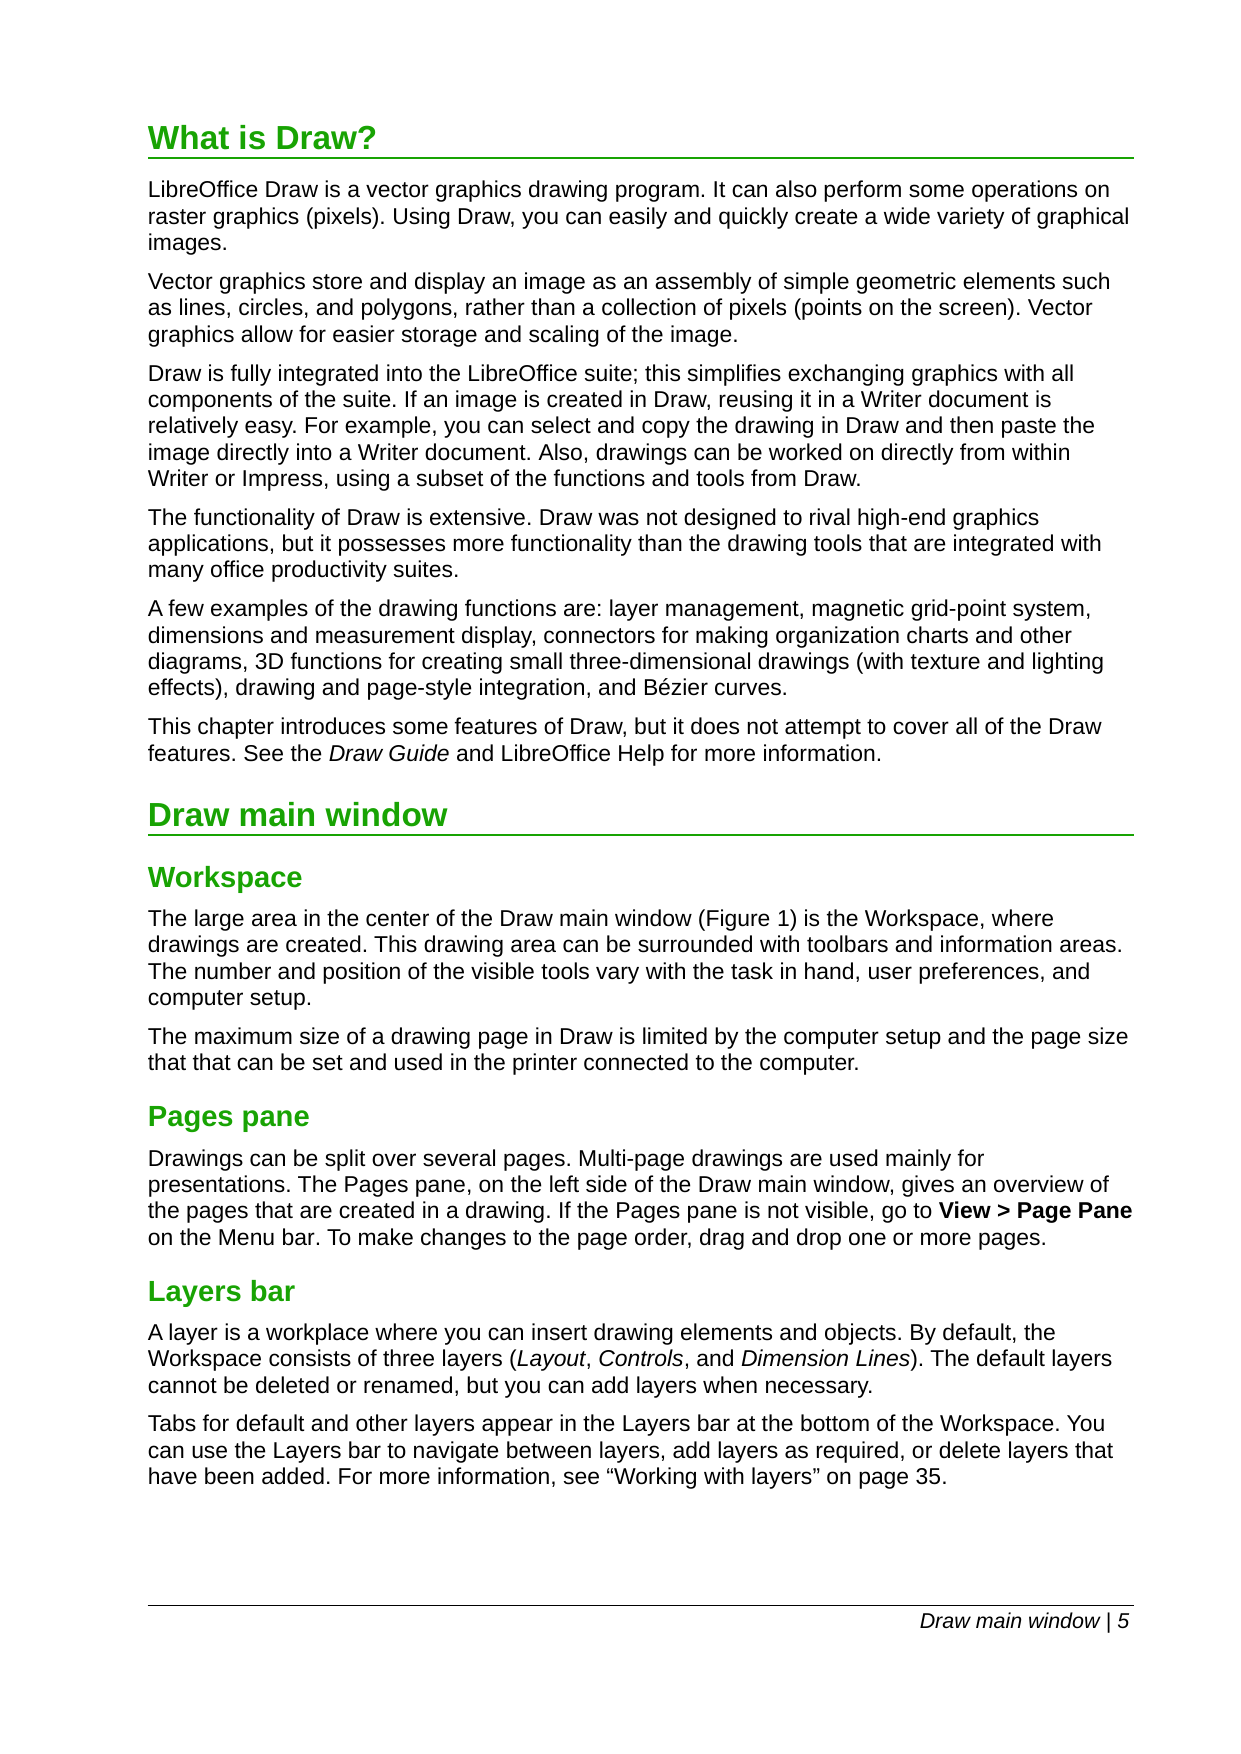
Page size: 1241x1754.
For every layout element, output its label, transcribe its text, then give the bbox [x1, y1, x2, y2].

text The functionality of Draw is extensive. Draw was not designed to rival high-end graphics applications, but it possesses more functionality than the drawing tools that are integrated with many office productivity suites. [148, 504, 1134, 583]
subtitle What is Draw? [148, 118, 1134, 157]
text The maximum size of a drawing page in Draw is limited by the computer setup and the page size that that can be set and used in the printer connected to the computer. [148, 1023, 1134, 1076]
text The large area in the center of the Draw main window (Figure 1) is the Workspace, where drawings are created. This drawing area can be surrounded with toolbars and information areas. The number and position of the visible tools vary with the task in hand, user preferences, and computer setup. [148, 905, 1134, 1010]
subtitle Workspace [148, 859, 1134, 893]
text This chapter introduces some features of Draw, but it does not attempt to cover all of the Draw features. See the Draw Guide and LibreOffice Help for more information. [148, 713, 1134, 766]
subtitle Pages pane [148, 1099, 1134, 1133]
text LibreOffice Draw is a vector graphics drawing program. It can also perform some operations on raster graphics (pixels). Using Draw, you can easily and quickly create a wide variety of graphical images. [148, 176, 1134, 255]
text A layer is a workplace where you can insert drawing elements and objects. By default, the Workspace consists of three layers (Layout, Controls, and Dimension Lines). The default layers cannot be deleted or renamed, but you can add layers when necessary. [148, 1319, 1134, 1398]
subtitle Layers bar [148, 1273, 1134, 1307]
text Draw is fully integrated into the LibreOffice suite; this simplifies exchanging graphics with all components of the suite. If an image is created in Draw, reusing it in a Writer document is relatively easy. For example, you can select and copy the drawing in Draw and then paste the image directly into a Writer document. Also, drawings can be worked on directly from within Writer or Impress, using a subset of the functions and tools from Draw. [148, 359, 1134, 491]
subtitle Draw main window [148, 795, 1134, 834]
text Drawings can be split over several pages. Multi-page drawings are used mainly for presentations. The Pages pane, on the left side of the Draw main window, gives an overview of the pages that are created in a drawing. If the Pages pane is not visible, go to View > Page Pane on the Menu bar. To make changes to the page order, drag and drop one or more pages. [148, 1144, 1134, 1250]
text Tabs for default and other layers appear in the Layers bar at the bottom of the Workspace. You can use the Layers bar to navigate between layers, add layers as required, or delete layers that have been added. For more information, see “Working with layers” on page 35. [148, 1410, 1134, 1489]
text A few examples of the drawing functions are: layer management, magnetic grid-point system, dimensions and measurement display, connectors for making organization charts and other diagrams, 3D functions for creating small three-dimensional drawings (with texture and lighting effects), drawing and page-style integration, and Bézier curves. [148, 595, 1134, 701]
text Vector graphics store and display an image as an assembly of simple geometric elements such as lines, circles, and polygons, rather than a collection of pixels (points on the screen). Vector graphics allow for easier storage and scaling of the image. [148, 268, 1134, 347]
